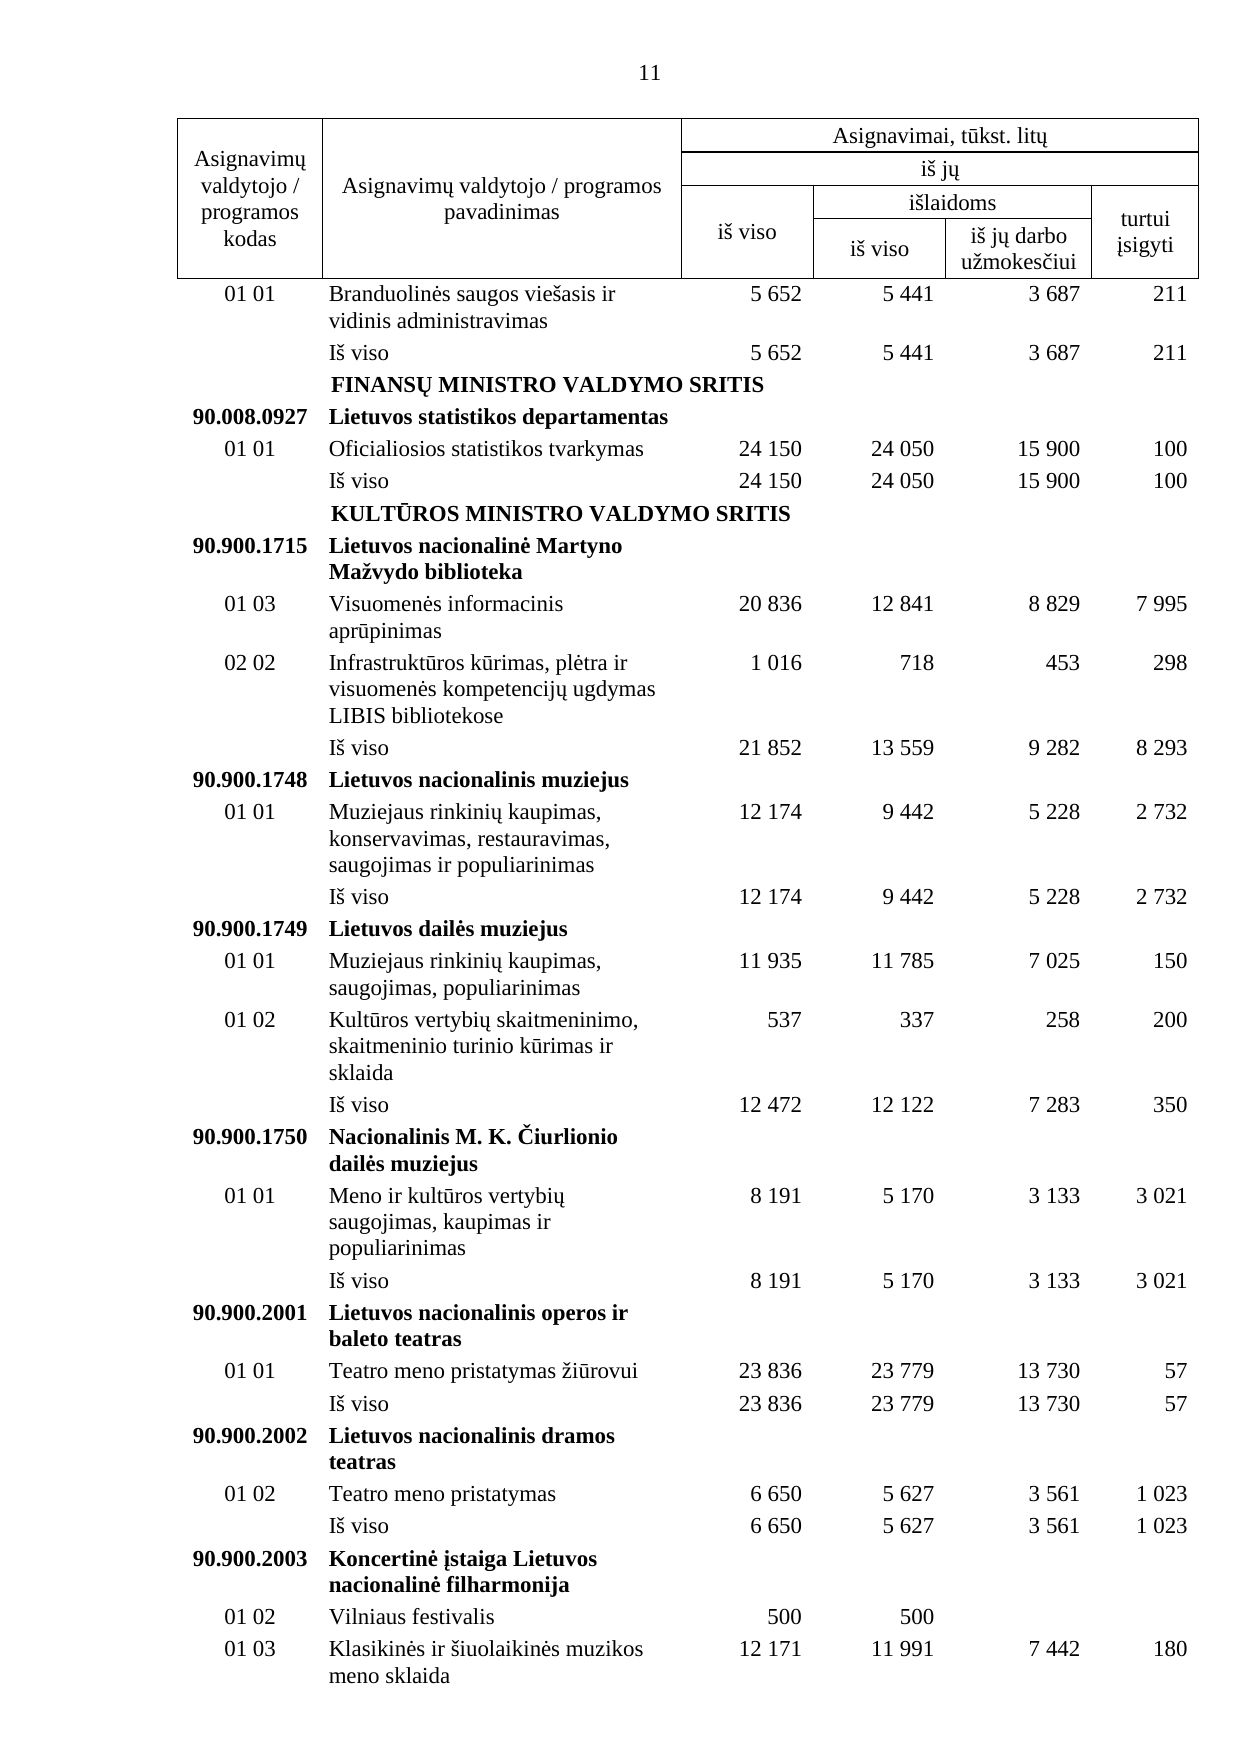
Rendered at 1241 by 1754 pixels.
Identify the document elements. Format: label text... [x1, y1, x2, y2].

table_cell 21 852 [681, 731, 813, 763]
table_cell 3 561 [946, 1510, 1092, 1542]
table_cell 211 [1092, 336, 1199, 368]
table_cell 5 441 [813, 336, 946, 368]
table_cell 01 01 [177, 1179, 322, 1264]
table_cell [1092, 763, 1199, 795]
table_cell [1092, 400, 1199, 432]
table_cell [177, 731, 322, 763]
table_cell 5 170 [813, 1179, 946, 1264]
table_cell [1092, 1296, 1199, 1354]
table_cell Iš viso [323, 1264, 681, 1296]
table_cell iš jų darbo užmokesčiui [946, 219, 1091, 277]
table_cell [813, 1419, 946, 1477]
table_cell 11 935 [681, 945, 813, 1003]
table_cell išlaidoms [814, 186, 1091, 218]
table_cell 5 652 [681, 336, 813, 368]
table_cell [177, 880, 322, 912]
table_cell 01 03 [177, 1633, 322, 1691]
table_cell 01 02 [177, 1003, 322, 1088]
table_header Asignavimų valdytojo / programos kodas [178, 119, 322, 277]
table_cell [1092, 368, 1199, 400]
table_cell 5 170 [813, 1264, 946, 1296]
table_cell [177, 465, 322, 497]
table_cell [1092, 529, 1199, 588]
table_cell 3 687 [946, 279, 1092, 336]
table_cell 5 228 [946, 795, 1092, 880]
table_cell 12 841 [813, 588, 946, 646]
table_cell 20 836 [681, 588, 813, 646]
table_cell [177, 1088, 322, 1120]
table_cell 9 282 [946, 731, 1092, 763]
table_cell [681, 1120, 813, 1179]
table_cell [946, 368, 1092, 400]
table_cell 90.900.1750 [177, 1120, 322, 1179]
table_cell 01 01 [177, 795, 322, 880]
table_cell 12 171 [681, 1633, 813, 1691]
table_cell 3 021 [1092, 1264, 1199, 1296]
table_cell 7 442 [946, 1633, 1092, 1691]
table_cell 337 [813, 1003, 946, 1088]
table_cell 8 829 [946, 588, 1092, 646]
table_cell 3 561 [946, 1478, 1092, 1509]
table_cell [681, 529, 813, 588]
table_cell 23 836 [681, 1387, 813, 1419]
table_cell [946, 400, 1092, 432]
table_cell 12 174 [681, 880, 813, 912]
table_cell Iš viso [323, 731, 681, 763]
table_cell Lietuvos nacionalinis operos ir baleto teatras [323, 1296, 681, 1354]
table_cell [946, 529, 1092, 588]
table_cell [813, 368, 946, 400]
table_cell 13 559 [813, 731, 946, 763]
table_cell 90.008.0927 [177, 400, 322, 432]
table_cell 6 650 [681, 1510, 813, 1542]
table_cell Meno ir kultūros vertybių saugojimas, kaupimas ir populiarinimas [323, 1179, 681, 1264]
table_cell Oficialiosios statistikos tvarkymas [323, 433, 681, 465]
table_cell [946, 1296, 1092, 1354]
table_cell [177, 1387, 322, 1419]
table_cell 23 779 [813, 1355, 946, 1387]
table_cell [1092, 913, 1199, 945]
table_cell [681, 1419, 813, 1477]
table_cell [177, 1264, 322, 1296]
table_cell Lietuvos nacionalinė Martyno Mažvydo biblioteka [323, 529, 681, 588]
table_cell [813, 529, 946, 588]
table_cell Visuomenės informacinis aprūpinimas [323, 588, 681, 646]
table_cell 15 900 [946, 465, 1092, 497]
table_cell Iš viso [323, 1387, 681, 1419]
table_cell iš jų [682, 153, 1198, 184]
table_cell 258 [946, 1003, 1092, 1088]
table_cell Nacionalinis M. K. Čiurlionio dailės muziejus [323, 1120, 681, 1179]
table_cell [813, 1296, 946, 1354]
table_cell [177, 336, 322, 368]
table_cell [946, 1419, 1092, 1477]
table_cell 12 174 [681, 795, 813, 880]
table_cell [946, 913, 1092, 945]
table_cell [681, 1296, 813, 1354]
table_cell 01 02 [177, 1600, 322, 1632]
table_header Asignavimai, tūkst. litų [682, 119, 1198, 151]
table_cell 24 150 [681, 433, 813, 465]
table_cell [681, 1542, 813, 1600]
table_cell [681, 763, 813, 795]
table_cell 100 [1092, 465, 1199, 497]
table_cell Koncertinė įstaiga Lietuvos nacionalinė filharmonija [323, 1542, 681, 1600]
table_cell 23 779 [813, 1387, 946, 1419]
table_cell 200 [1092, 1003, 1199, 1088]
table_cell 01 01 [177, 1355, 322, 1387]
table_cell [946, 1120, 1092, 1179]
table_cell Infrastruktūros kūrimas, plėtra ir visuomenės kompetencijų ugdymas LIBIS bibliotekose [323, 646, 681, 731]
table_cell 01 01 [177, 945, 322, 1003]
table_cell 180 [1092, 1633, 1199, 1691]
table_cell 11 991 [813, 1633, 946, 1691]
table_cell 2 732 [1092, 795, 1199, 880]
table_cell [946, 1600, 1092, 1632]
table_cell 7 025 [946, 945, 1092, 1003]
table_cell Lietuvos dailės muziejus [323, 913, 681, 945]
table_cell 12 122 [813, 1088, 946, 1120]
table_cell iš viso [682, 186, 813, 277]
table_cell Lietuvos nacionalinis dramos teatras [323, 1419, 681, 1477]
table_cell 500 [813, 1600, 946, 1632]
table_cell 5 228 [946, 880, 1092, 912]
table_cell Muziejaus rinkinių kaupimas, konservavimas, restauravimas, saugojimas ir populiarinimas [323, 795, 681, 880]
table_cell 150 [1092, 945, 1199, 1003]
table_cell [813, 1120, 946, 1179]
table_cell Branduolinės saugos viešasis ir vidinis administravimas [323, 279, 681, 336]
table_cell 57 [1092, 1355, 1199, 1387]
table_cell 90.900.2002 [177, 1419, 322, 1477]
table_cell 718 [813, 646, 946, 731]
table_cell 5 441 [813, 279, 946, 336]
table_cell [813, 763, 946, 795]
table_cell Iš viso [323, 336, 681, 368]
table_cell 298 [1092, 646, 1199, 731]
table_cell 24 150 [681, 465, 813, 497]
table_cell 350 [1092, 1088, 1199, 1120]
table_cell Teatro meno pristatymas žiūrovui [323, 1355, 681, 1387]
table_cell turtui įsigyti [1092, 186, 1198, 277]
table_cell Iš viso [323, 465, 681, 497]
table_cell KULTŪROS MINISTRO VALDYMO SRITIS [177, 497, 813, 529]
table_cell 9 442 [813, 880, 946, 912]
table_cell [946, 497, 1092, 529]
table_cell 01 01 [177, 433, 322, 465]
table_cell Lietuvos statistikos departamentas [323, 400, 681, 432]
table_cell [1092, 1600, 1199, 1632]
table_cell [813, 1542, 946, 1600]
table_cell 13 730 [946, 1387, 1092, 1419]
table_cell Muziejaus rinkinių kaupimas, saugojimas, populiarinimas [323, 945, 681, 1003]
table_cell 01 03 [177, 588, 322, 646]
table_cell [681, 400, 813, 432]
table_cell [813, 913, 946, 945]
table_cell 100 [1092, 433, 1199, 465]
table_cell 13 730 [946, 1355, 1092, 1387]
table_cell Klasikinės ir šiuolaikinės muzikos meno sklaida [323, 1633, 681, 1691]
table_cell 1 023 [1092, 1478, 1199, 1509]
table_cell Iš viso [323, 880, 681, 912]
table_cell 57 [1092, 1387, 1199, 1419]
table_cell 01 01 [177, 279, 322, 336]
table_header Asignavimų valdytojo / programos pavadinimas [323, 119, 681, 277]
table_cell [177, 1510, 322, 1542]
table_cell Iš viso [323, 1510, 681, 1542]
table_cell 2 732 [1092, 880, 1199, 912]
table_cell Teatro meno pristatymas [323, 1478, 681, 1509]
table_cell [946, 1542, 1092, 1600]
table_cell Vilniaus festivalis [323, 1600, 681, 1632]
table_cell 24 050 [813, 465, 946, 497]
table_cell 24 050 [813, 433, 946, 465]
table_cell [1092, 1120, 1199, 1179]
table_cell 01 02 [177, 1478, 322, 1509]
table_cell FINANSŲ MINISTRO VALDYMO SRITIS [177, 368, 813, 400]
table_cell 5 652 [681, 279, 813, 336]
table_cell 211 [1092, 279, 1199, 336]
table_cell 90.900.1715 [177, 529, 322, 588]
table_cell 02 02 [177, 646, 322, 731]
table_cell 1 016 [681, 646, 813, 731]
table_cell 7 995 [1092, 588, 1199, 646]
table_cell [1092, 497, 1199, 529]
table_cell 8 191 [681, 1179, 813, 1264]
table_cell 3 021 [1092, 1179, 1199, 1264]
table_cell 8 293 [1092, 731, 1199, 763]
table_cell [1092, 1419, 1199, 1477]
table_cell 6 650 [681, 1478, 813, 1509]
table_cell Lietuvos nacionalinis muziejus [323, 763, 681, 795]
table_cell [813, 400, 946, 432]
table_cell 3 133 [946, 1179, 1092, 1264]
table_cell Iš viso [323, 1088, 681, 1120]
table_cell Kultūros vertybių skaitmeninimo, skaitmeninio turinio kūrimas ir sklaida [323, 1003, 681, 1088]
table_cell 500 [681, 1600, 813, 1632]
table_cell 537 [681, 1003, 813, 1088]
table_cell 90.900.2001 [177, 1296, 322, 1354]
table_cell 3 687 [946, 336, 1092, 368]
table_cell [1092, 1542, 1199, 1600]
table_cell 5 627 [813, 1510, 946, 1542]
table_cell 11 785 [813, 945, 946, 1003]
table_cell [681, 913, 813, 945]
table_cell iš viso [814, 219, 945, 277]
table_cell 5 627 [813, 1478, 946, 1509]
table_cell 90.900.2003 [177, 1542, 322, 1600]
table_cell 3 133 [946, 1264, 1092, 1296]
table_cell 23 836 [681, 1355, 813, 1387]
table_cell 90.900.1748 [177, 763, 322, 795]
table_cell 7 283 [946, 1088, 1092, 1120]
table_cell 453 [946, 646, 1092, 731]
table_cell 8 191 [681, 1264, 813, 1296]
table_cell [946, 763, 1092, 795]
table_cell [813, 497, 946, 529]
table_cell 90.900.1749 [177, 913, 322, 945]
table_cell 1 023 [1092, 1510, 1199, 1542]
table_cell 9 442 [813, 795, 946, 880]
table_cell 12 472 [681, 1088, 813, 1120]
table_cell 15 900 [946, 433, 1092, 465]
